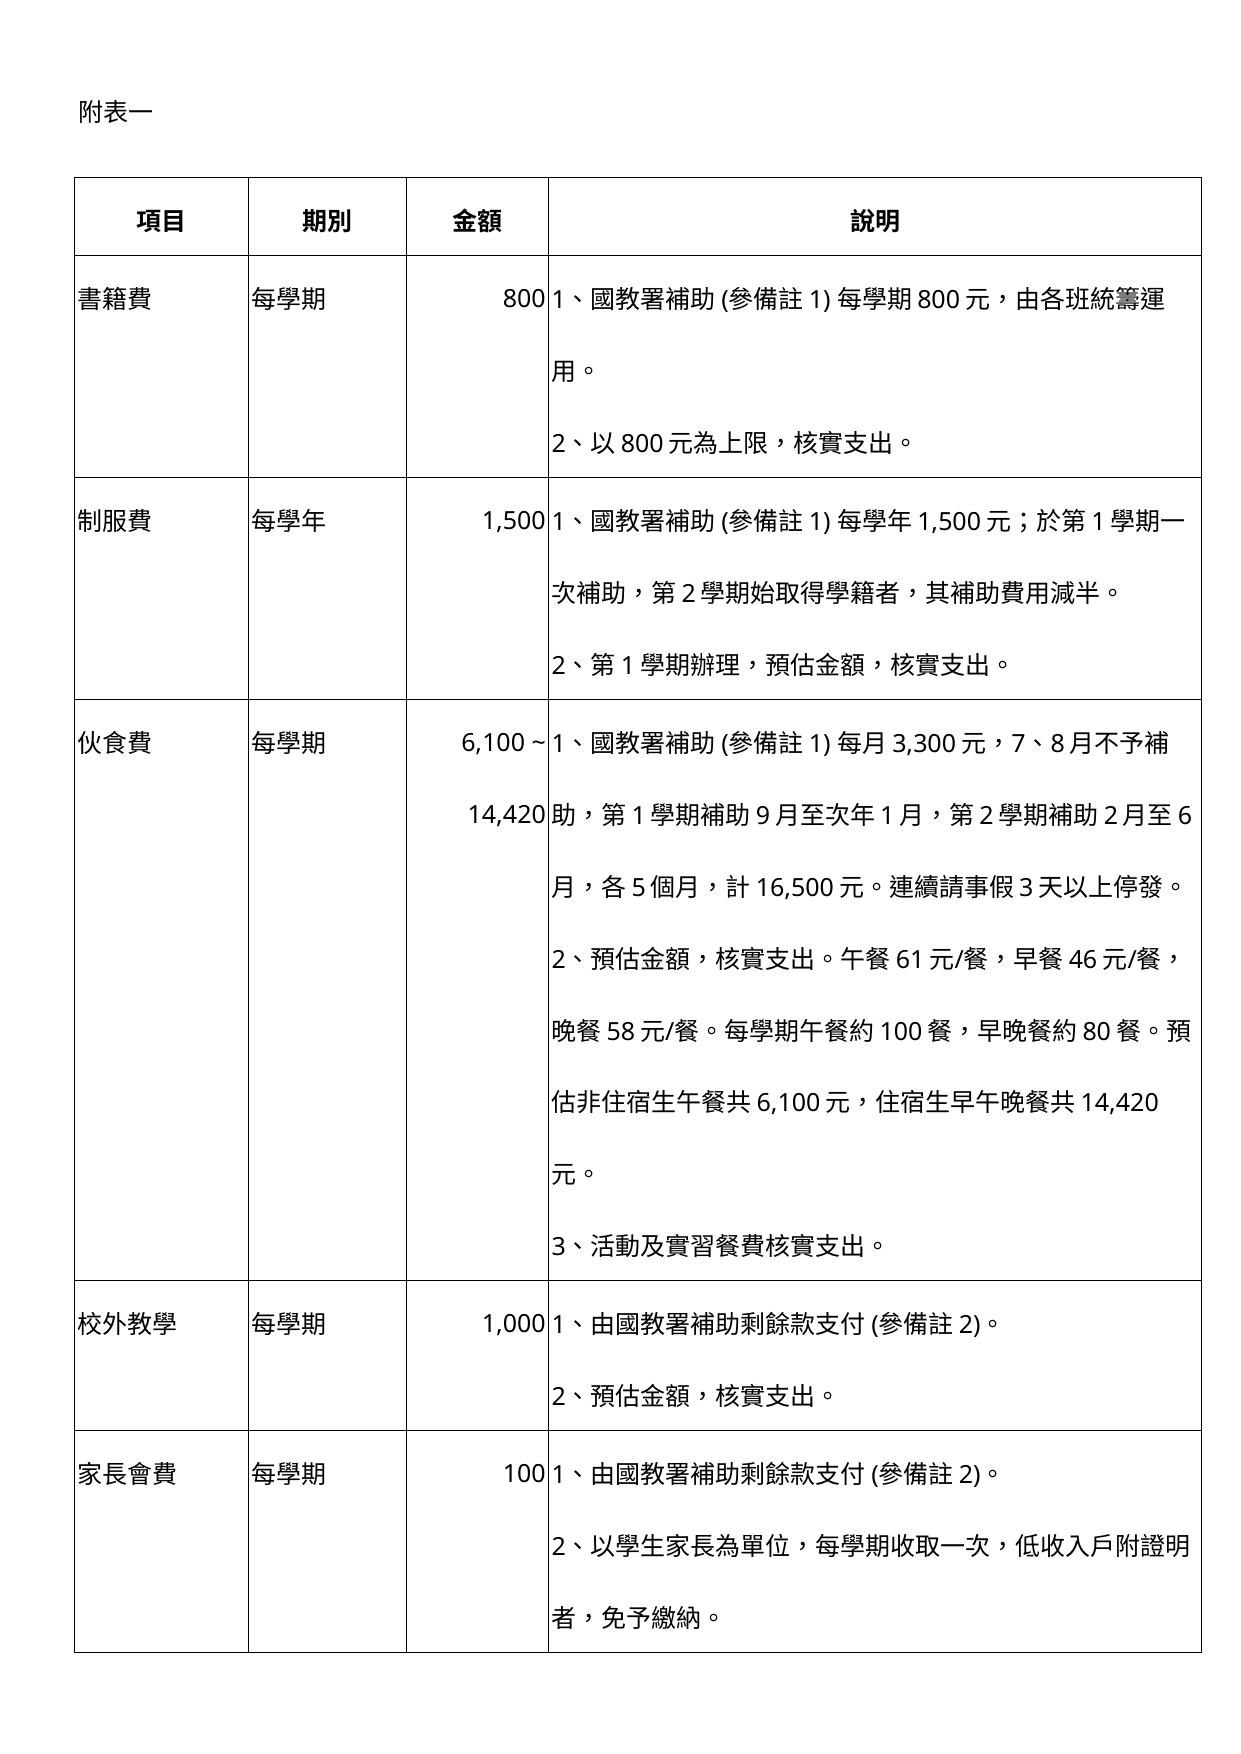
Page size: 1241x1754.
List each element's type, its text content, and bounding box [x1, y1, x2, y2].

table_cell 每學期 [249, 256, 406, 477]
table_cell 每學期 [249, 700, 406, 1280]
table_cell 100 [407, 1431, 548, 1652]
table_cell 1,500 [407, 478, 548, 699]
table_cell 伙食費 [75, 700, 248, 1280]
table_cell 6,100 ~ 14,420 [407, 700, 548, 1280]
table_cell 每學年 [249, 478, 406, 699]
table_header 金額 [407, 178, 548, 255]
table_header 期別 [249, 178, 406, 255]
table_cell 1,000 [407, 1281, 548, 1430]
table_cell 制服費 [75, 478, 248, 699]
table_cell 1、國教署補助 (參備註1) 每月3,300元，7、8月不予補助，第1學期補助9月至次年1月，第2學期補助2月至6月，各5個月，計16,500元。連續請事假3天以上停發。 2、預估金額，核實支出。午餐61元/餐，早餐46元/餐，晚餐58元/餐。每學期午餐約100餐，早晚餐約80餐。預估非住宿生午餐共6,100元，住宿生早午晚餐共14,420元。 3、活動及實習餐費核實支出。 [549, 700, 1201, 1280]
table_cell 1、國教署補助 (參備註1) 每學年1,500元；於第1學期一次補助，第2學期始取得學籍者，其補助費用減半。 2、第1學期辦理，預估金額，核實支出。 [549, 478, 1201, 699]
table_header 說明 [549, 178, 1201, 255]
table_cell 1、國教署補助 (參備註1) 每學期800元，由各班統籌運用。 2、以800元為上限，核實支出。 [549, 256, 1201, 477]
table_cell 書籍費 [75, 256, 248, 477]
table_cell 家長會費 [75, 1431, 248, 1652]
text 附表一 [79, 93, 184, 129]
table_cell 800 [407, 256, 548, 477]
table_cell 1、由國教署補助剩餘款支付 (參備註2)。 2、預估金額，核實支出。 [549, 1281, 1201, 1430]
table_header 項目 [75, 178, 248, 255]
table_cell 每學期 [249, 1281, 406, 1430]
table_cell 每學期 [249, 1431, 406, 1652]
table_cell 校外教學 [75, 1281, 248, 1430]
table_cell 1、由國教署補助剩餘款支付 (參備註2)。 2、以學生家長為單位，每學期收取一次，低收入戶附證明者，免予繳納。 [549, 1431, 1201, 1652]
